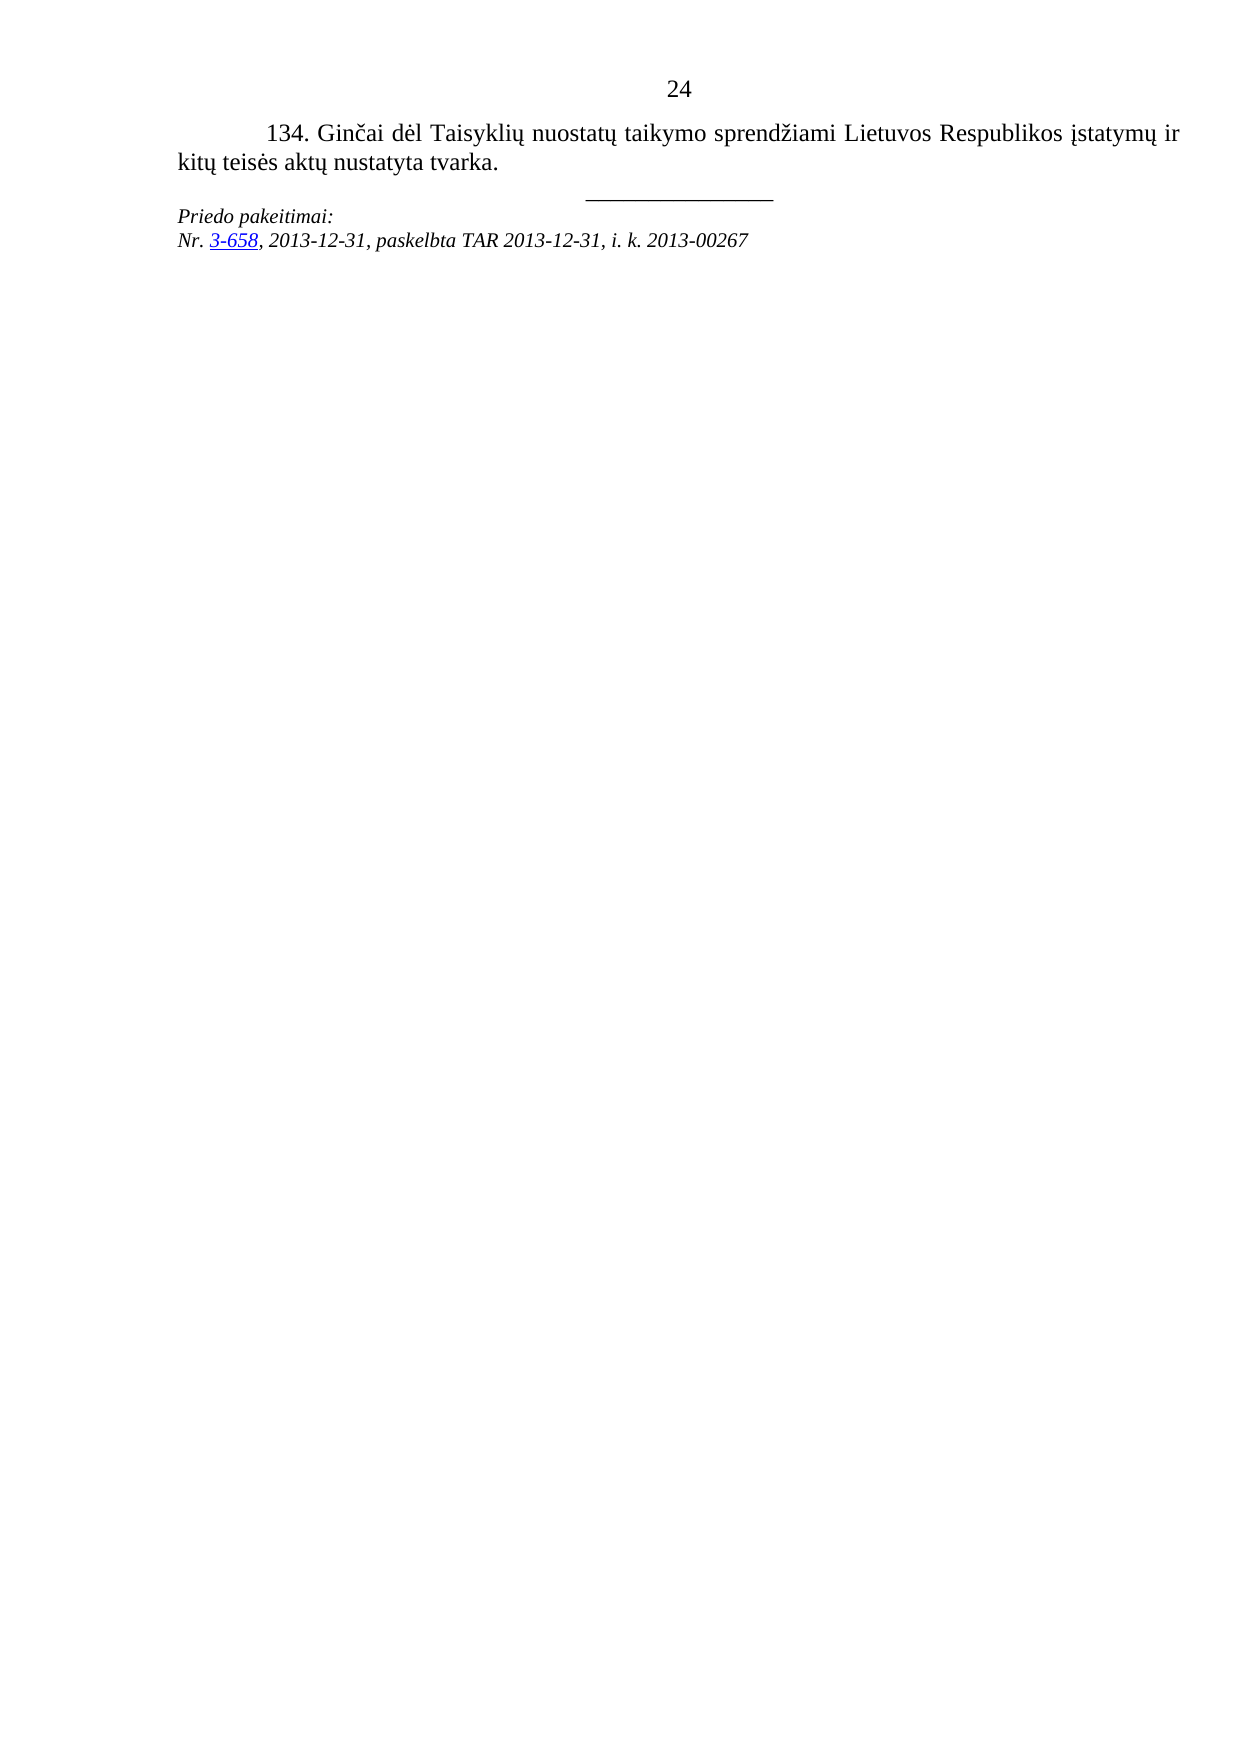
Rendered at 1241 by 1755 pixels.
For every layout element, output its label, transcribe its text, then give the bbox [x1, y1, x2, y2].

text 134. Ginčai dėl Taisyklių nuostatų taikymo sprendžiami Lietuvos Respublikos įstatymų ir kitų teisės aktų nustatyta tvarka. [177, 118, 1181, 176]
text _______________ [177, 176, 1181, 204]
text Nr. 3-658, 2013-12-31, paskelbta TAR 2013-12-31, i. k. 2013-00267 [177, 228, 1181, 252]
text Priedo pakeitimai: [177, 204, 1181, 228]
